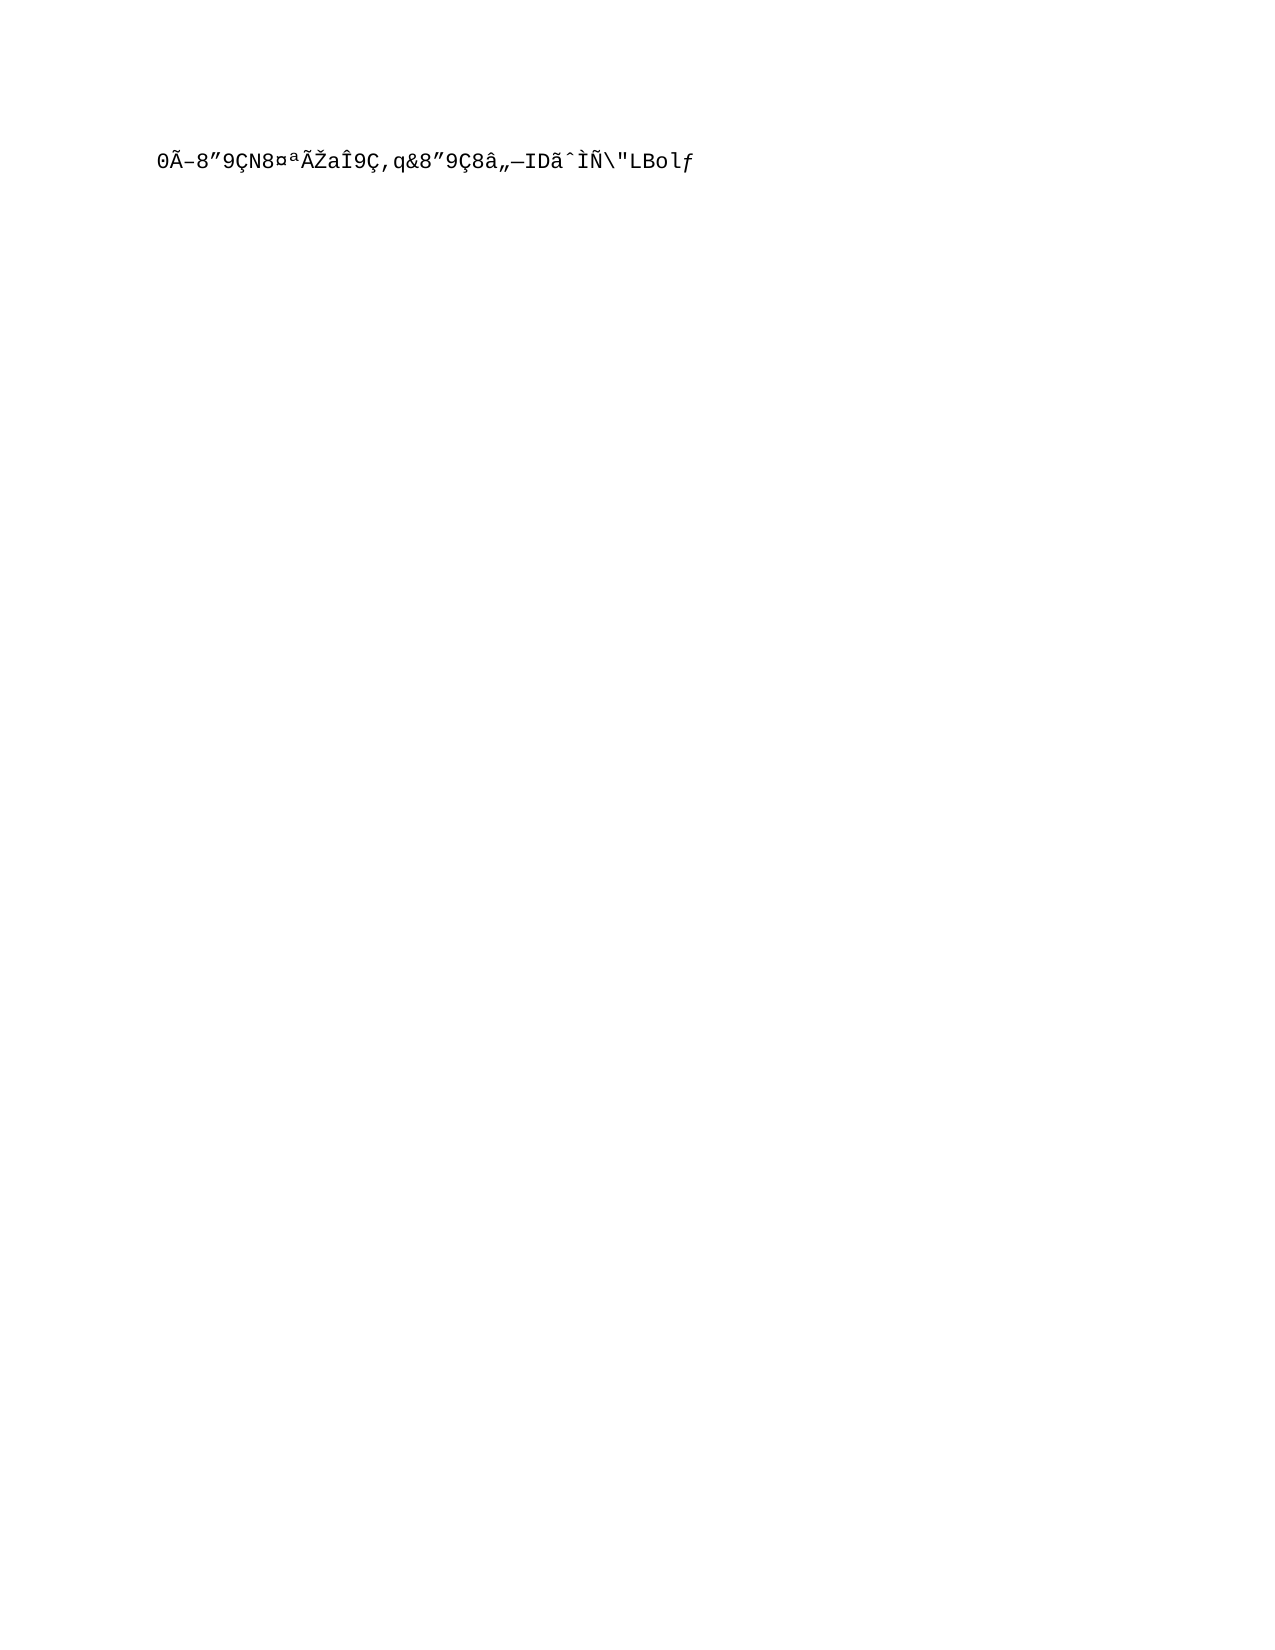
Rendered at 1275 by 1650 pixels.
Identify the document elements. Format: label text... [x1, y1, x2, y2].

text 0Ã–8”9ÇN8¤ªÃŽaÎ9Ç,q&8”9Ç8â„—IDãˆÌÑ\"LBolƒ [156, 150, 1118, 175]
